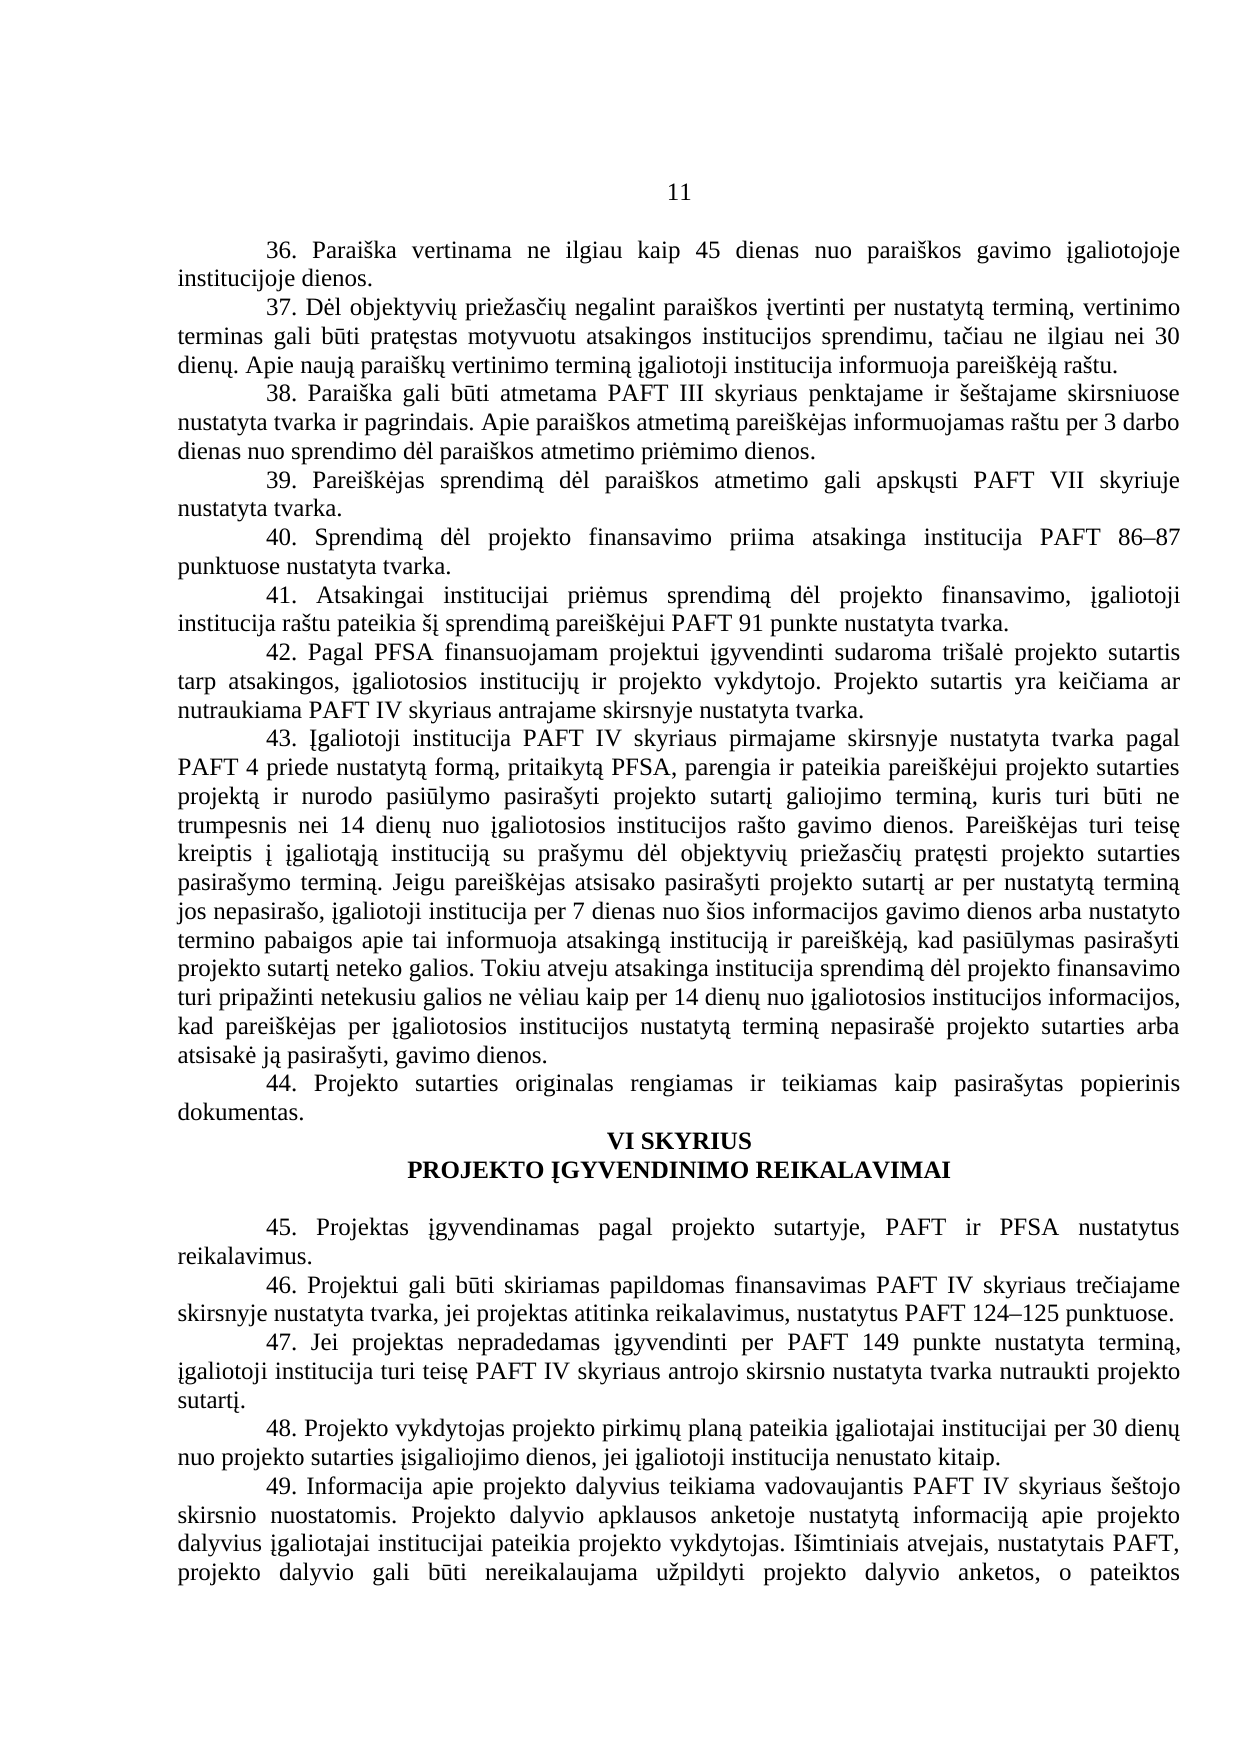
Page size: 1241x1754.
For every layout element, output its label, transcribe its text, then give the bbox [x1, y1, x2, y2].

text 45. Projektas įgyvendinamas pagal projekto sutartyje, PAFT ir PFSA nustatytus reikalavimus. [177, 1212, 1181, 1270]
text 40. Sprendimą dėl projekto finansavimo priima atsakinga institucija PAFT 86–87 punktuose nustatyta tvarka. [177, 522, 1181, 580]
text 47. Jei projektas nepradedamas įgyvendinti per PAFT 149 punkte nustatyta terminą, įgaliotoji institucija turi teisę PAFT IV skyriaus antrojo skirsnio nustatyta tvarka nutraukti projekto sutartį. [177, 1327, 1181, 1413]
text 44. Projekto sutarties originalas rengiamas ir teikiamas kaip pasirašytas popierinis dokumentas. [177, 1068, 1181, 1126]
text 36. Paraiška vertinama ne ilgiau kaip 45 dienas nuo paraiškos gavimo įgaliotojoje institucijoje dienos. [177, 235, 1181, 292]
text 48. Projekto vykdytojas projekto pirkimų planą pateikia įgaliotajai institucijai per 30 dienų nuo projekto sutarties įsigaliojimo dienos, jei įgaliotoji institucija nenustato kitaip. [177, 1413, 1181, 1471]
text 38. Paraiška gali būti atmetama PAFT III skyriaus penktajame ir šeštajame skirsniuose nustatyta tvarka ir pagrindais. Apie paraiškos atmetimą pareiškėjas informuojamas raštu per 3 darbo dienas nuo sprendimo dėl paraiškos atmetimo priėmimo dienos. [177, 378, 1181, 465]
text 43. Įgaliotoji institucija PAFT IV skyriaus pirmajame skirsnyje nustatyta tvarka pagal PAFT 4 priede nustatytą formą, pritaikytą PFSA, parengia ir pateikia pareiškėjui projekto sutarties projektą ir nurodo pasiūlymo pasirašyti projekto sutartį galiojimo terminą, kuris turi būti ne trumpesnis nei 14 dienų nuo įgaliotosios institucijos rašto gavimo dienos. Pareiškėjas turi teisę kreiptis į įgaliotąją instituciją su prašymu dėl objektyvių priežasčių pratęsti projekto sutarties pasirašymo terminą. Jeigu pareiškėjas atsisako pasirašyti projekto sutartį ar per nustatytą terminą jos nepasirašo, įgaliotoji institucija per 7 dienas nuo šios informacijos gavimo dienos arba nustatyto termino pabaigos apie tai informuoja atsakingą instituciją ir pareiškėją, kad pasiūlymas pasirašyti projekto sutartį neteko galios. Tokiu atveju atsakinga institucija sprendimą dėl projekto finansavimo turi pripažinti netekusiu galios ne vėliau kaip per 14 dienų nuo įgaliotosios institucijos informacijos, kad pareiškėjas per įgaliotosios institucijos nustatytą terminą nepasirašė projekto sutarties arba atsisakė ją pasirašyti, gavimo dienos. [177, 723, 1181, 1068]
text 41. Atsakingai institucijai priėmus sprendimą dėl projekto finansavimo, įgaliotoji institucija raštu pateikia šį sprendimą pareiškėjui PAFT 91 punkte nustatyta tvarka. [177, 580, 1181, 637]
text 42. Pagal PFSA finansuojamam projektui įgyvendinti sudaroma trišalė projekto sutartis tarp atsakingos, įgaliotosios institucijų ir projekto vykdytojo. Projekto sutartis yra keičiama ar nutraukiama PAFT IV skyriaus antrajame skirsnyje nustatyta tvarka. [177, 637, 1181, 723]
text 37. Dėl objektyvių priežasčių negalint paraiškos įvertinti per nustatytą terminą, vertinimo terminas gali būti pratęstas motyvuotu atsakingos institucijos sprendimu, tačiau ne ilgiau nei 30 dienų. Apie naują paraiškų vertinimo terminą įgaliotoji institucija informuoja pareiškėją raštu. [177, 292, 1181, 378]
text PROJEKTO ĮGYVENDINIMO REIKALAVIMAI [177, 1155, 1181, 1183]
text 46. Projektui gali būti skiriamas papildomas finansavimas PAFT IV skyriaus trečiajame skirsnyje nustatyta tvarka, jei projektas atitinka reikalavimus, nustatytus PAFT 124–125 punktuose. [177, 1270, 1181, 1327]
text 49. Informacija apie projekto dalyvius teikiama vadovaujantis PAFT IV skyriaus šeštojo skirsnio nuostatomis. Projekto dalyvio apklausos anketoje nustatytą informaciją apie projekto dalyvius įgaliotajai institucijai pateikia projekto vykdytojas. Išimtiniais atvejais, nustatytais PAFT, projekto dalyvio gali būti nereikalaujama užpildyti projekto dalyvio anketos, o pateiktos [177, 1471, 1181, 1586]
text 39. Pareiškėjas sprendimą dėl paraiškos atmetimo gali apskųsti PAFT VII skyriuje nustatyta tvarka. [177, 465, 1181, 522]
text VI SKYRIUS [177, 1126, 1181, 1155]
